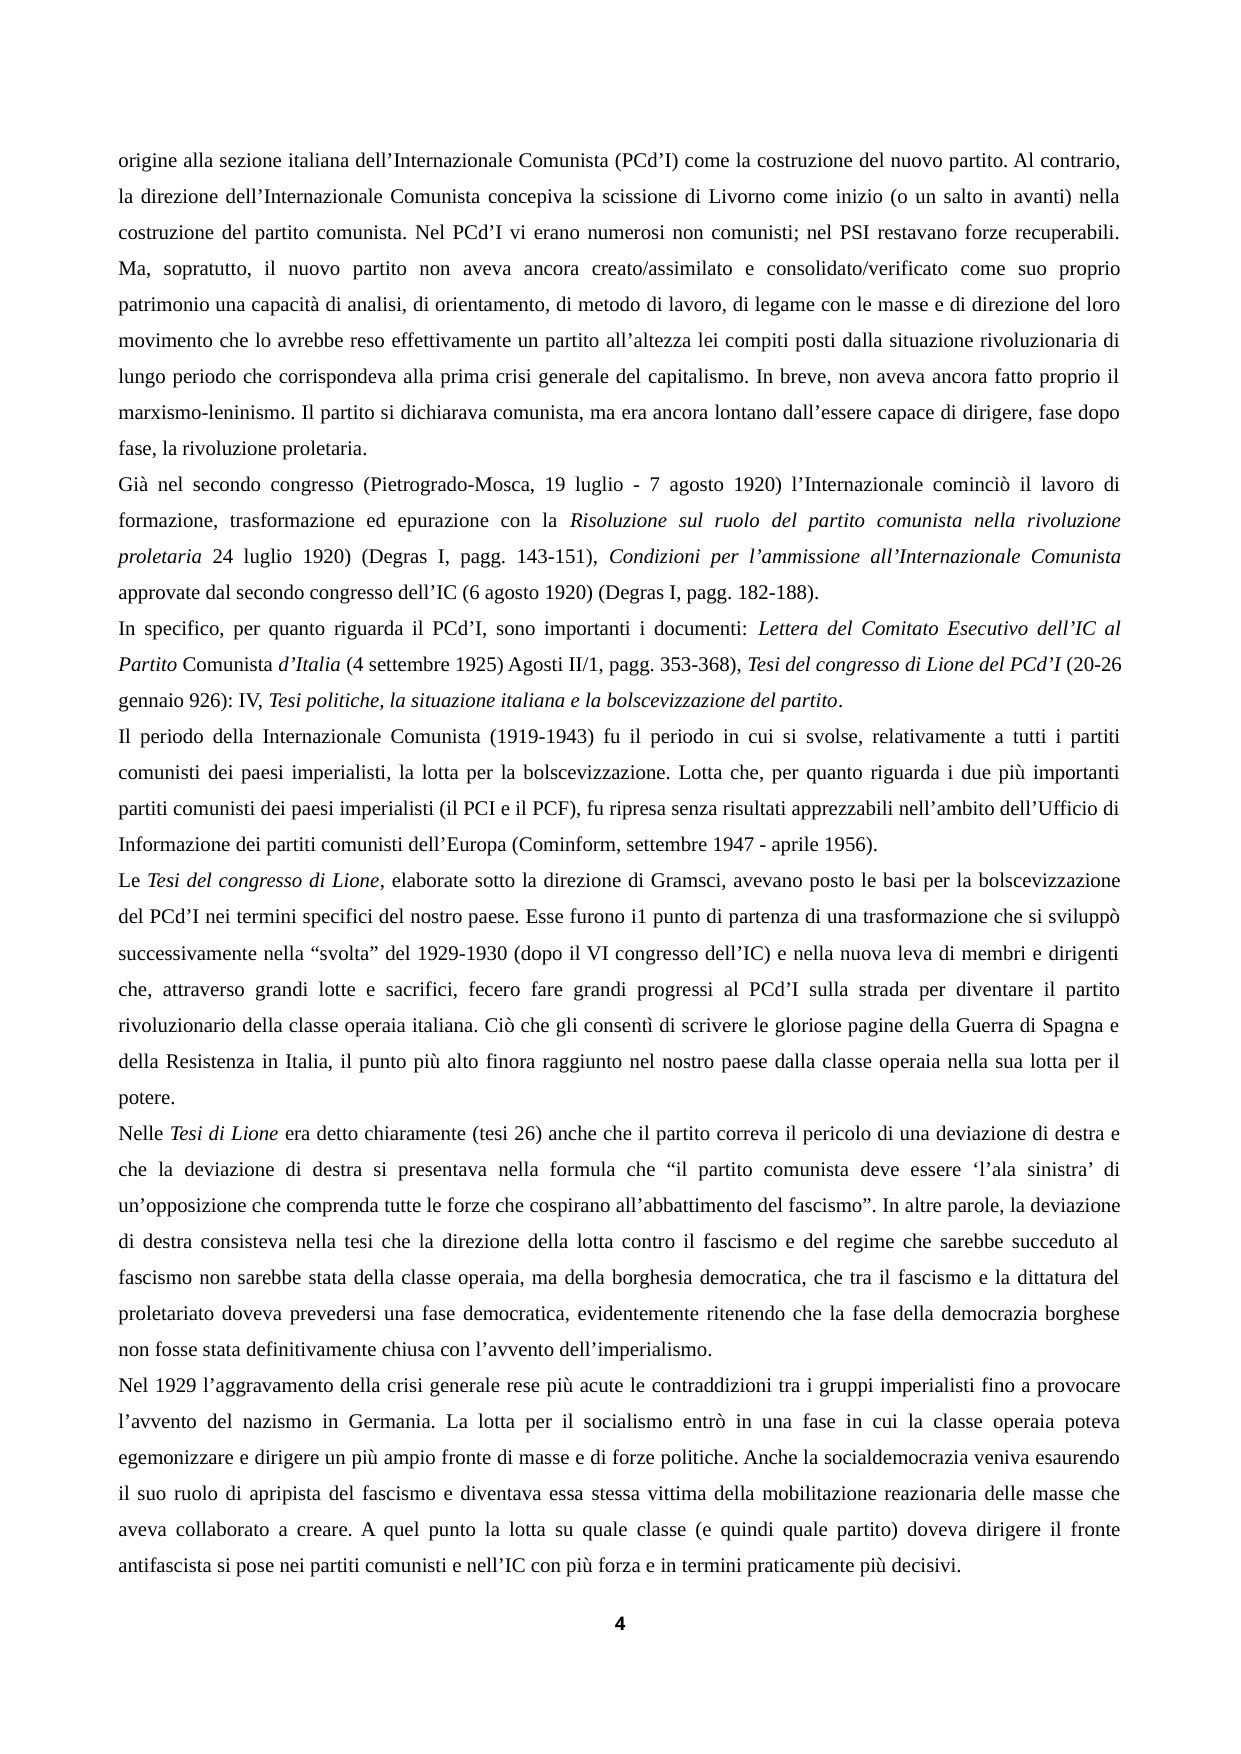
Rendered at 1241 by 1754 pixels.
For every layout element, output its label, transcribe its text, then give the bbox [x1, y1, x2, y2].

text Il periodo della Internazionale Comunista (1919-1943) fu il periodo in cui si svolse, relativamente a tutti i partiti comunisti dei paesi imperialisti, la lotta per la bolscevizzazione. Lotta che, per quanto riguarda i due più importanti partiti comunisti dei paesi imperialisti (il PCI e il PCF), fu ripresa senza risultati apprezzabili nell’ambito dell’Ufficio di Informazione dei partiti comunisti dell’Europa (Cominform, settembre 1947 - aprile 1956). [118, 724, 1122, 856]
text In specifico, per quanto riguarda il PCd’I, sono importanti i documenti: Lettera del Comitato Esecutivo dell’IC al Partito Comunista d’Italia (4 settembre 1925) Agosti II/1, pagg. 353-368), Tesi del congresso di Lione del PCd’I (20-26 gennaio 926): IV, Tesi politiche, la situazione italiana e la bolscevizzazione del partito. [118, 616, 1122, 712]
text Nel 1929 l’aggravamento della crisi generale rese più acute le contraddizioni tra i gruppi imperialisti fino a provocare l’avvento del nazismo in Germania. La lotta per il socialismo entrò in una fase in cui la classe operaia poteva egemonizzare e dirigere un più ampio fronte di masse e di forze politiche. Anche la socialdemocrazia veniva esaurendo il suo ruolo di apripista del fascismo e diventava essa stessa vittima della mobilitazione reazionaria delle masse che aveva collaborato a creare. A quel punto la lotta su quale classe (e quindi quale partito) doveva dirigere il fronte antifascista si pose nei partiti comunisti e nell’IC con più forza e in termini praticamente più decisivi. [118, 1373, 1122, 1577]
text origine alla sezione italiana dell’Internazionale Comunista (PCd’I) come la costruzione del nuovo partito. Al contrario, la direzione dell’Internazionale Comunista concepiva la scissione di Livorno come inizio (o un salto in avanti) nella costruzione del partito comunista. Nel PCd’I vi erano numerosi non comunisti; nel PSI restavano forze recuperabili. Ma, sopratutto, il nuovo partito non aveva ancora creato/assimilato e consolidato/verificato come suo proprio patrimonio una capacità di analisi, di orientamento, di metodo di lavoro, di legame con le masse e di direzione del loro movimento che lo avrebbe reso effettivamente un partito all’altezza lei compiti posti dalla situazione rivoluzionaria di lungo periodo che corrispondeva alla prima crisi generale del capitalismo. In breve, non aveva ancora fatto proprio il marxismo-leninismo. Il partito si dichiarava comunista, ma era ancora lontano dall’essere capace di dirigere, fase dopo fase, la rivoluzione proletaria. [118, 148, 1122, 460]
text Nelle Tesi di Lione era detto chiaramente (tesi 26) anche che il partito correva il pericolo di una deviazione di destra e che la deviazione di destra si presentava nella formula che “il partito comunista deve essere ‘l’ala sinistra’ di un’opposizione che comprenda tutte le forze che cospirano all’abbattimento del fascismo”. In altre parole, la deviazione di destra consisteva nella tesi che la direzione della lotta contro il fascismo e del regime che sarebbe succeduto al fascismo non sarebbe stata della classe operaia, ma della borghesia democratica, che tra il fascismo e la dittatura del proletariato doveva prevedersi una fase democratica, evidentemente ritenendo che la fase della democrazia borghese non fosse stata definitivamente chiusa con l’avvento dell’imperialismo. [118, 1121, 1122, 1361]
text Già nel secondo congresso (Pietrogrado-Mosca, 19 luglio - 7 agosto 1920) l’Internazionale cominciò il lavoro di formazione, trasformazione ed epurazione con la Risoluzione sul ruolo del partito comunista nella rivoluzione proletaria 24 luglio 1920) (Degras I, pagg. 143-151), Condizioni per l’ammissione all’Internazionale Comunista approvate dal secondo congresso dell’IC (6 agosto 1920) (Degras I, pagg. 182-188). [118, 472, 1122, 604]
text Le Tesi del congresso di Lione, elaborate sotto la direzione di Gramsci, avevano posto le basi per la bolscevizzazione del PCd’I nei termini specifici del nostro paese. Esse furono i1 punto di partenza di una trasformazione che si sviluppò successivamente nella “svolta” del 1929-1930 (dopo il VI congresso dell’IC) e nella nuova leva di membri e dirigenti che, attraverso grandi lotte e sacrifici, fecero fare grandi progressi al PCd’I sulla strada per diventare il partito rivoluzionario della classe operaia italiana. Ciò che gli consentì di scrivere le gloriose pagine della Guerra di Spagna e della Resistenza in Italia, il punto più alto finora raggiunto nel nostro paese dalla classe operaia nella sua lotta per il potere. [118, 868, 1122, 1109]
